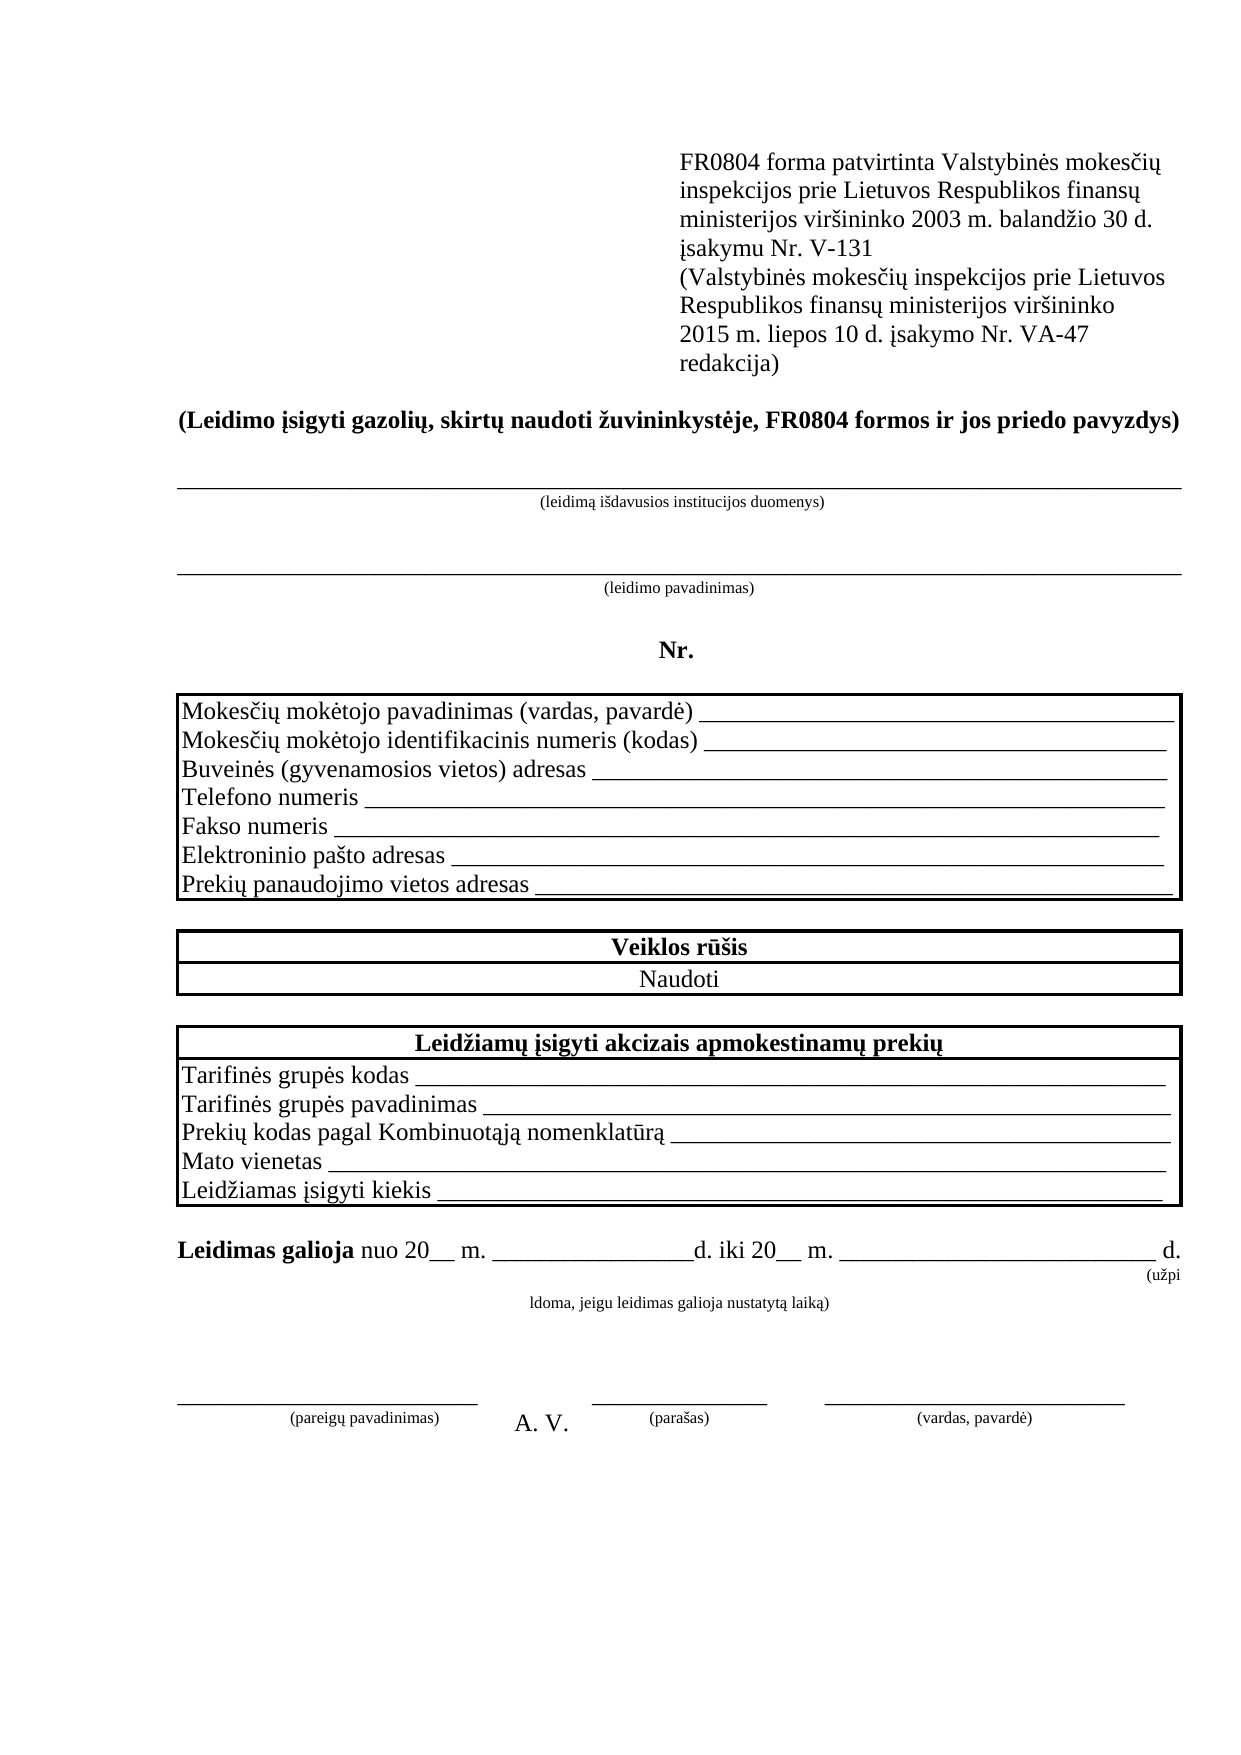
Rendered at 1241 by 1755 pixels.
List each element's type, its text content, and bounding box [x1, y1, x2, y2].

text redakcija) [177, 348, 1181, 377]
text ________________________ ______________ ________________________ [177, 1379, 1181, 1408]
text (pareigų pavadinimas) A. V. (parašas) (vardas, pavardė) [177, 1408, 1181, 1437]
table_header Mokesčių mokėtojo pavadinimas (vardas, pavardė) ______________________________________ Mokesčių mokėtojo identifikacinis numeris (kodas) _____________________________________ Buveinės (gyvenamosios vietos) adresas ______________________________________________ Telefono numeris ________________________________________________________________ Fakso numeris __________________________________________________________________ Elektroninio pašto adresas _________________________________________________________ Prekių panaudojimo vietos adresas ___________________________________________________ [179, 696, 1179, 897]
text Respublikos finansų ministerijos viršininko [177, 291, 1181, 319]
text 2015 m. liepos 10 d. įsakymo Nr. VA-47 [177, 319, 1181, 348]
text (leidimą išdavusios institucijos duomenys) [177, 492, 1181, 521]
table_cell Tarifinės grupės kodas ____________________________________________________________ Tarifinės grupės pavadinimas _______________________________________________________ Prekių kodas pagal Kombinuotąją nomenklatūrą ________________________________________ Mato vienetas ___________________________________________________________________ Leidžiamas įsigyti kiekis __________________________________________________________ [179, 1060, 1179, 1204]
text inspekcijos prie Lietuvos Respublikos finansų [177, 176, 1181, 204]
text FR0804 forma patvirtinta Valstybinės mokesčių [177, 147, 1181, 176]
text Leidimas galioja nuo 20__ m. d. iki 20__ m. d. [177, 1236, 1181, 1264]
table_header Leidžiamų įsigyti akcizais apmokestinamų prekių [179, 1028, 1179, 1057]
text (užpildoma, jeigu leidimas galioja nustatytą laiką) [177, 1264, 1181, 1322]
table_cell Naudoti [179, 964, 1179, 993]
text (Valstybinės mokesčių inspekcijos prie Lietuvos [177, 262, 1181, 291]
text (Leidimo įsigyti gazolių, skirtų naudoti žuvininkystėje, FR0804 formos ir jos priedo pavyzdys) [177, 406, 1181, 434]
text (leidimo pavadinimas) [177, 578, 1181, 607]
text įsakymu Nr. V-131 [177, 233, 1181, 262]
text ministerijos viršininko 2003 m. balandžio 30 d. [177, 204, 1181, 233]
text Nr. [177, 636, 1181, 664]
table_header Veiklos rūšis [179, 933, 1179, 961]
